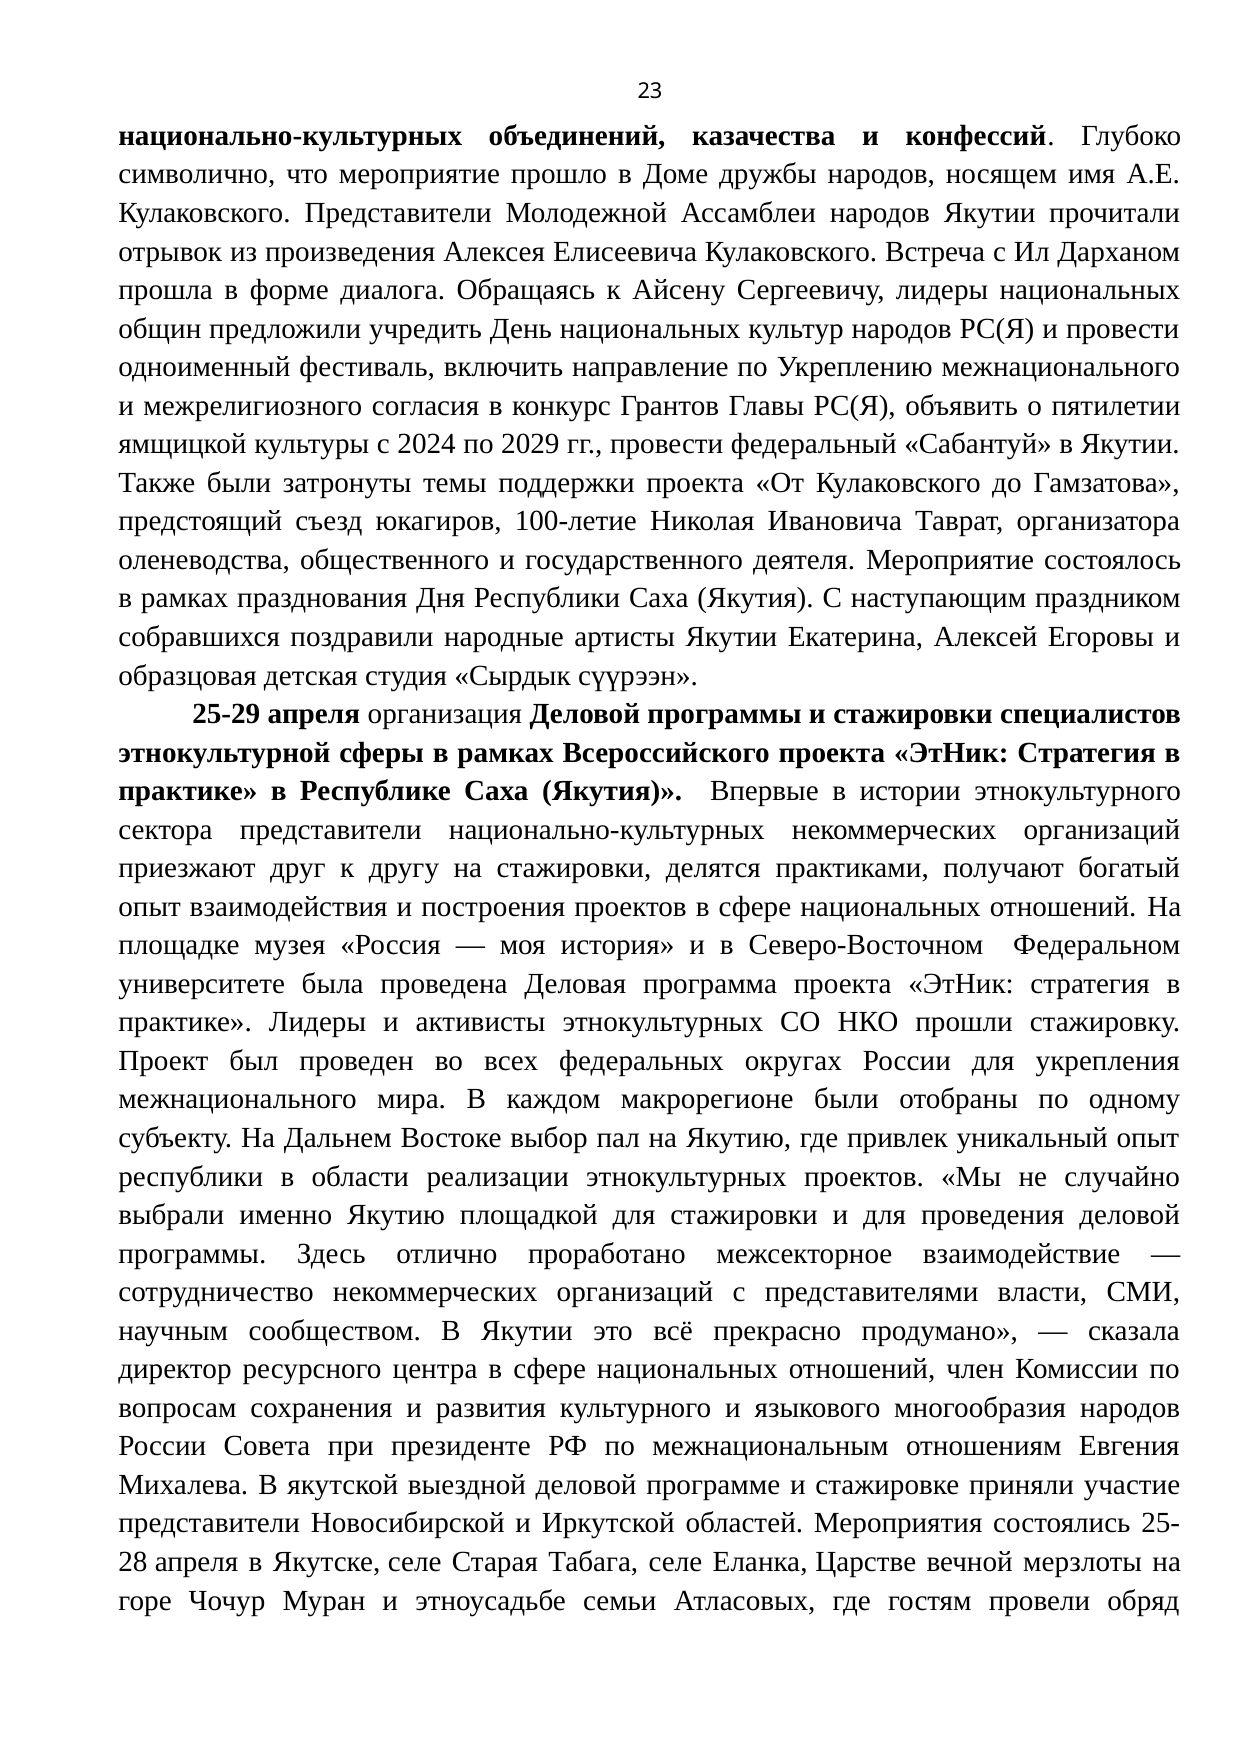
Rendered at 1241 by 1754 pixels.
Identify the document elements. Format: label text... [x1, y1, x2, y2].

text 25-29 апреля организация Деловой программы и стажировки специалистов этнокультурной сферы в рамках Всероссийского проекта «ЭтНик: Стратегия в практике» в Республике Саха (Якутия)». Впервые в истории этнокультурного сектора представители национально-культурных некоммерческих организаций приезжают друг к другу на стажировки, делятся практиками, получают богатый опыт взаимодействия и построения проектов в сфере национальных отношений. На площадке музея «Россия — моя история» и в Северо-Восточном Федеральном университете была проведена Деловая программа проекта «ЭтНик: стратегия в практике». Лидеры и активисты этнокультурных СО НКО прошли стажировку. Проект был проведен во всех федеральных округах России для укрепления межнационального мира. В каждом макрорегионе были отобраны по одному субъекту. На Дальнем Востоке выбор пал на Якутию, где привлек уникальный опыт республики в области реализации этнокультурных проектов. «Мы не случайно выбрали именно Якутию площадкой для стажировки и для проведения деловой программы. Здесь отлично проработано межсекторное взаимодействие — сотрудничество некоммерческих организаций с представителями власти, СМИ, научным сообществом. В Якутии это всё прекрасно продумано», — сказала директор ресурсного центра в сфере национальных отношений, член Комиссии по вопросам сохранения и развития культурного и языкового многообразия народов России Совета при президенте РФ по межнациональным отношениям Евгения Михалева. В якутской выездной деловой программе и стажировке приняли участие представители Новосибирской и Иркутской областей. Мероприятия состоялись 25-28 апреля в Якутске, селе Старая Табага, селе Еланка, Царстве вечной мерзлоты на горе Чочур Муран и этноусадьбе семьи Атласовых, где гостям провели обряд [118, 696, 1181, 1616]
text национально-культурных объединений, казачества и конфессий. Глубоко символично, что мероприятие прошло в Доме дружбы народов, носящем имя А.Е. Кулаковского. Представители Молодежной Ассамблеи народов Якутии прочитали отрывок из произведения Алексея Елисеевича Кулаковского. Встреча с Ил Дарханом прошла в форме диалога. Обращаясь к Айсену Сергеевичу, лидеры национальных общин предложили учредить День национальных культур народов РС(Я) и провести одноименный фестиваль, включить направление по Укреплению межнационального и межрелигиозного согласия в конкурс Грантов Главы РС(Я), объявить о пятилетии ямщицкой культуры с 2024 по 2029 гг., провести федеральный «Сабантуй» в Якутии. Также были затронуты темы поддержки проекта «От Кулаковского до Гамзатова», предстоящий съезд юкагиров, 100-летие Николая Ивановича Таврат, организатора оленеводства, общественного и государственного деятеля. Мероприятие состоялось в рамках празднования Дня Республики Саха (Якутия). С наступающим праздником собравшихся поздравили народные артисты Якутии Екатерина, Алексей Егоровы и образцовая детская студия «Сырдык сүүрээн». [118, 118, 1181, 691]
